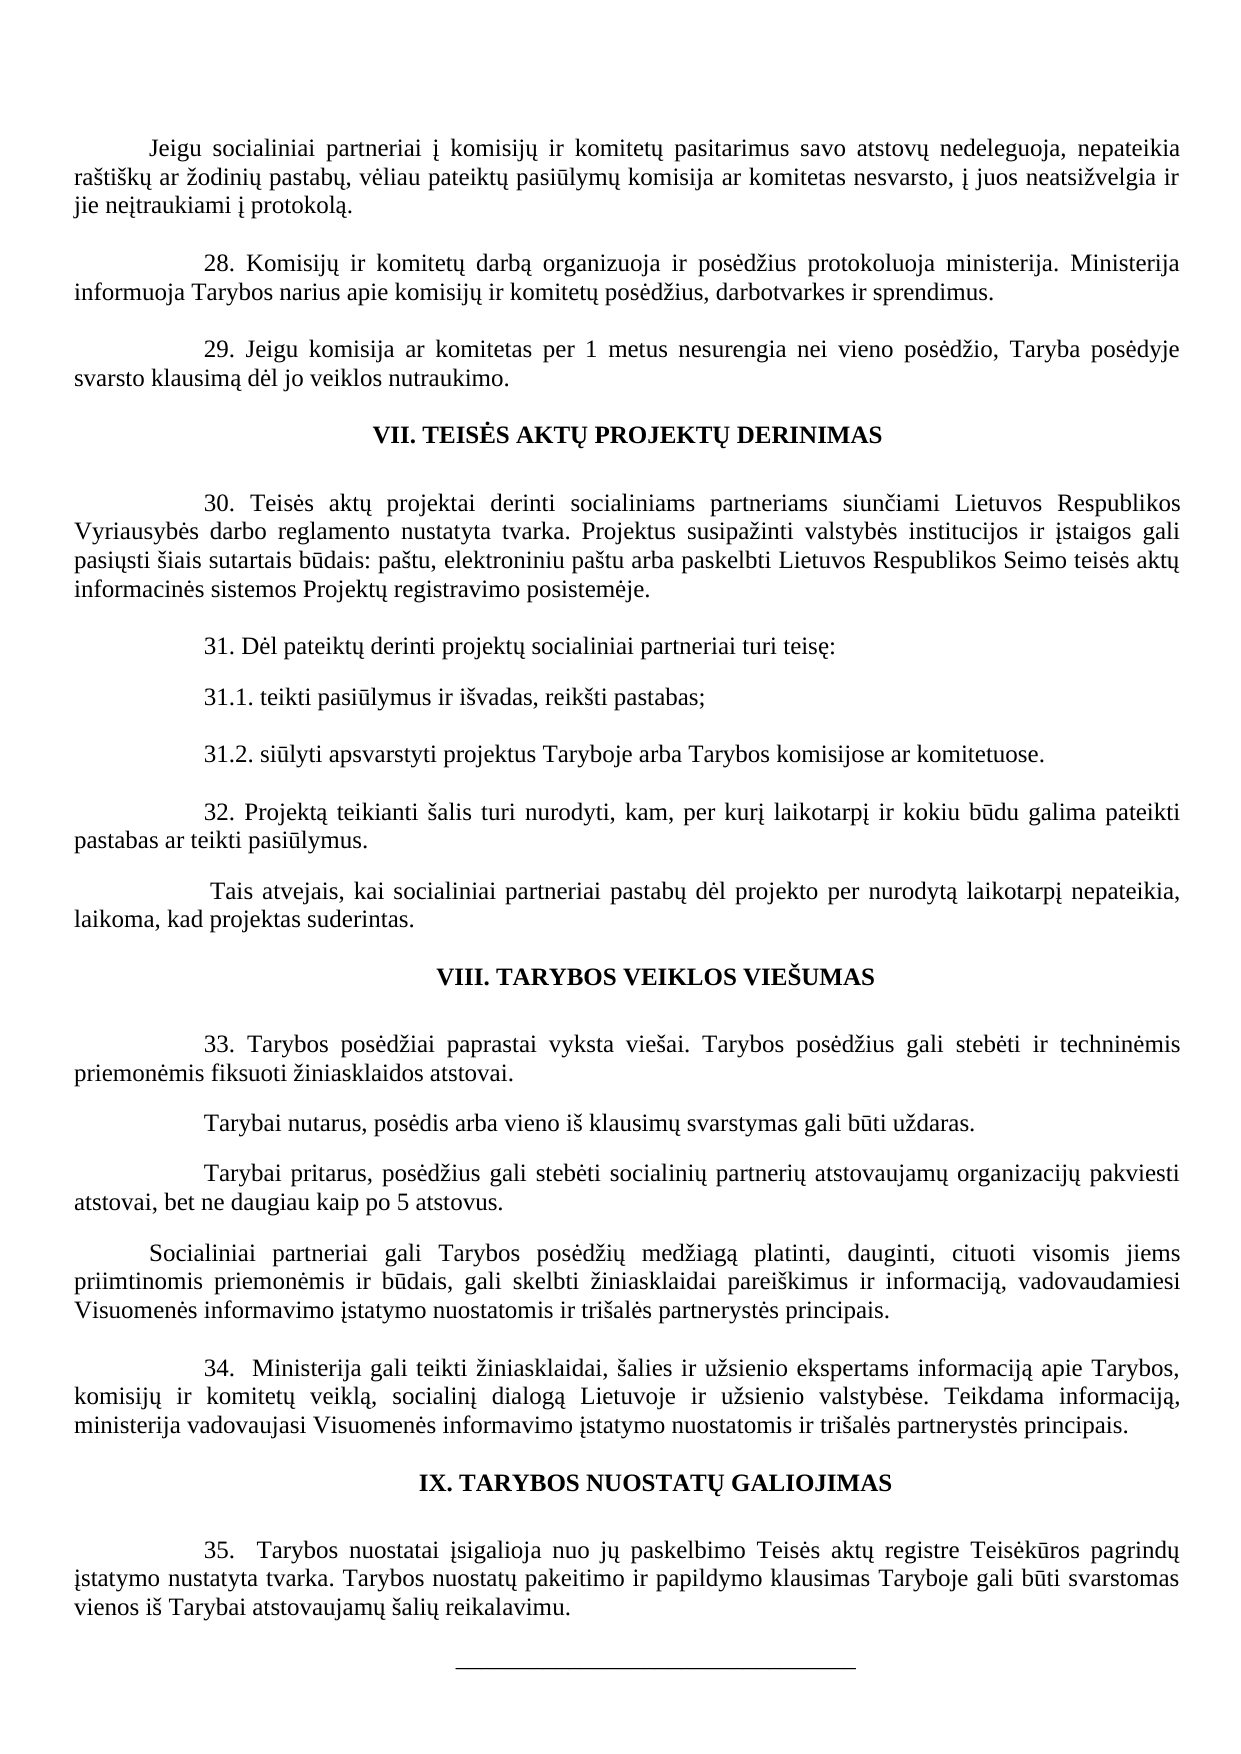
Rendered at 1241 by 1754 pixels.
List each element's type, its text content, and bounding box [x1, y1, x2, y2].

text VII. TEISĖS AKTŲ PROJEKTŲ DERINIMAS [74, 420, 1181, 449]
text VIII. TARYBOS VEIKLOS VIEŠUMAS [74, 962, 1181, 991]
text 30. Teisės aktų projektai derinti socialiniams partneriams siunčiami Lietuvos Respublikos Vyriausybės darbo reglamento nustatyta tvarka. Projektus susipažinti valstybės institucijos ir įstaigos gali pasiųsti šiais sutartais būdais: paštu, elektroniniu paštu arba paskelbti Lietuvos Respublikos Seimo teisės aktų informacinės sistemos Projektų registravimo posistemėje. [74, 488, 1181, 603]
text Socialiniai partneriai gali Tarybos posėdžių medžiagą platinti, dauginti, cituoti visomis jiems priimtinomis priemonėmis ir būdais, gali skelbti žiniasklaidai pareiškimus ir informaciją, vadovaudamiesi Visuomenės informavimo įstatymo nuostatomis ir trišalės partnerystės principais. [74, 1238, 1181, 1324]
text 35. Tarybos nuostatai įsigalioja nuo jų paskelbimo Teisės aktų registre Teisėkūros pagrindų įstatymo nustatyta tvarka. Tarybos nuostatų pakeitimo ir papildymo klausimas Taryboje gali būti svarstomas vienos iš Tarybai atstovaujamų šalių reikalavimu. [74, 1535, 1181, 1621]
text 31.2. siūlyti apsvarstyti projektus Taryboje arba Tarybos komisijose ar komitetuose. [74, 739, 1181, 768]
text Jeigu socialiniai partneriai į komisijų ir komitetų pasitarimus savo atstovų nedeleguoja, nepateikia raštiškų ar žodinių pastabų, vėliau pateiktų pasiūlymų komisija ar komitetas nesvarsto, į juos neatsižvelgia ir jie neįtraukiami į protokolą. [74, 133, 1181, 219]
text Tarybai pritarus, posėdžius gali stebėti socialinių partnerių atstovaujamų organizacijų pakviesti atstovai, bet ne daugiau kaip po 5 atstovus. [74, 1158, 1181, 1216]
text 28. Komisijų ir komitetų darbą organizuoja ir posėdžius protokoluoja ministerija. Ministerija informuoja Tarybos narius apie komisijų ir komitetų posėdžius, darbotvarkes ir sprendimus. [74, 248, 1181, 305]
text Tais atvejais, kai socialiniai partneriai pastabų dėl projekto per nurodytą laikotarpį nepateikia, laikoma, kad projektas suderintas. [74, 876, 1181, 933]
text Tarybai nutarus, posėdis arba vieno iš klausimų svarstymas gali būti uždaras. [74, 1108, 1181, 1137]
text 33. Tarybos posėdžiai paprastai vyksta viešai. Tarybos posėdžius gali stebėti ir techninėmis priemonėmis fiksuoti žiniasklaidos atstovai. [74, 1029, 1181, 1087]
text IX. TARYBOS NUOSTATŲ GALIOJIMAS [74, 1468, 1181, 1496]
text 32. Projektą teikianti šalis turi nurodyti, kam, per kurį laikotarpį ir kokiu būdu galima pateikti pastabas ar teikti pasiūlymus. [74, 797, 1181, 854]
text ________________________________ [74, 1643, 1181, 1671]
text 29. Jeigu komisija ar komitetas per 1 metus nesurengia nei vieno posėdžio, Taryba posėdyje svarsto klausimą dėl jo veiklos nutraukimo. [74, 334, 1181, 392]
text 31.1. teikti pasiūlymus ir išvadas, reikšti pastabas; [74, 682, 1181, 710]
text 34. Ministerija gali teikti žiniasklaidai, šalies ir užsienio ekspertams informaciją apie Tarybos, komisijų ir komitetų veiklą, socialinį dialogą Lietuvoje ir užsienio valstybėse. Teikdama informaciją, ministerija vadovaujasi Visuomenės informavimo įstatymo nuostatomis ir trišalės partnerystės principais. [74, 1353, 1181, 1439]
text 31. Dėl pateiktų derinti projektų socialiniai partneriai turi teisę: [74, 631, 1181, 660]
